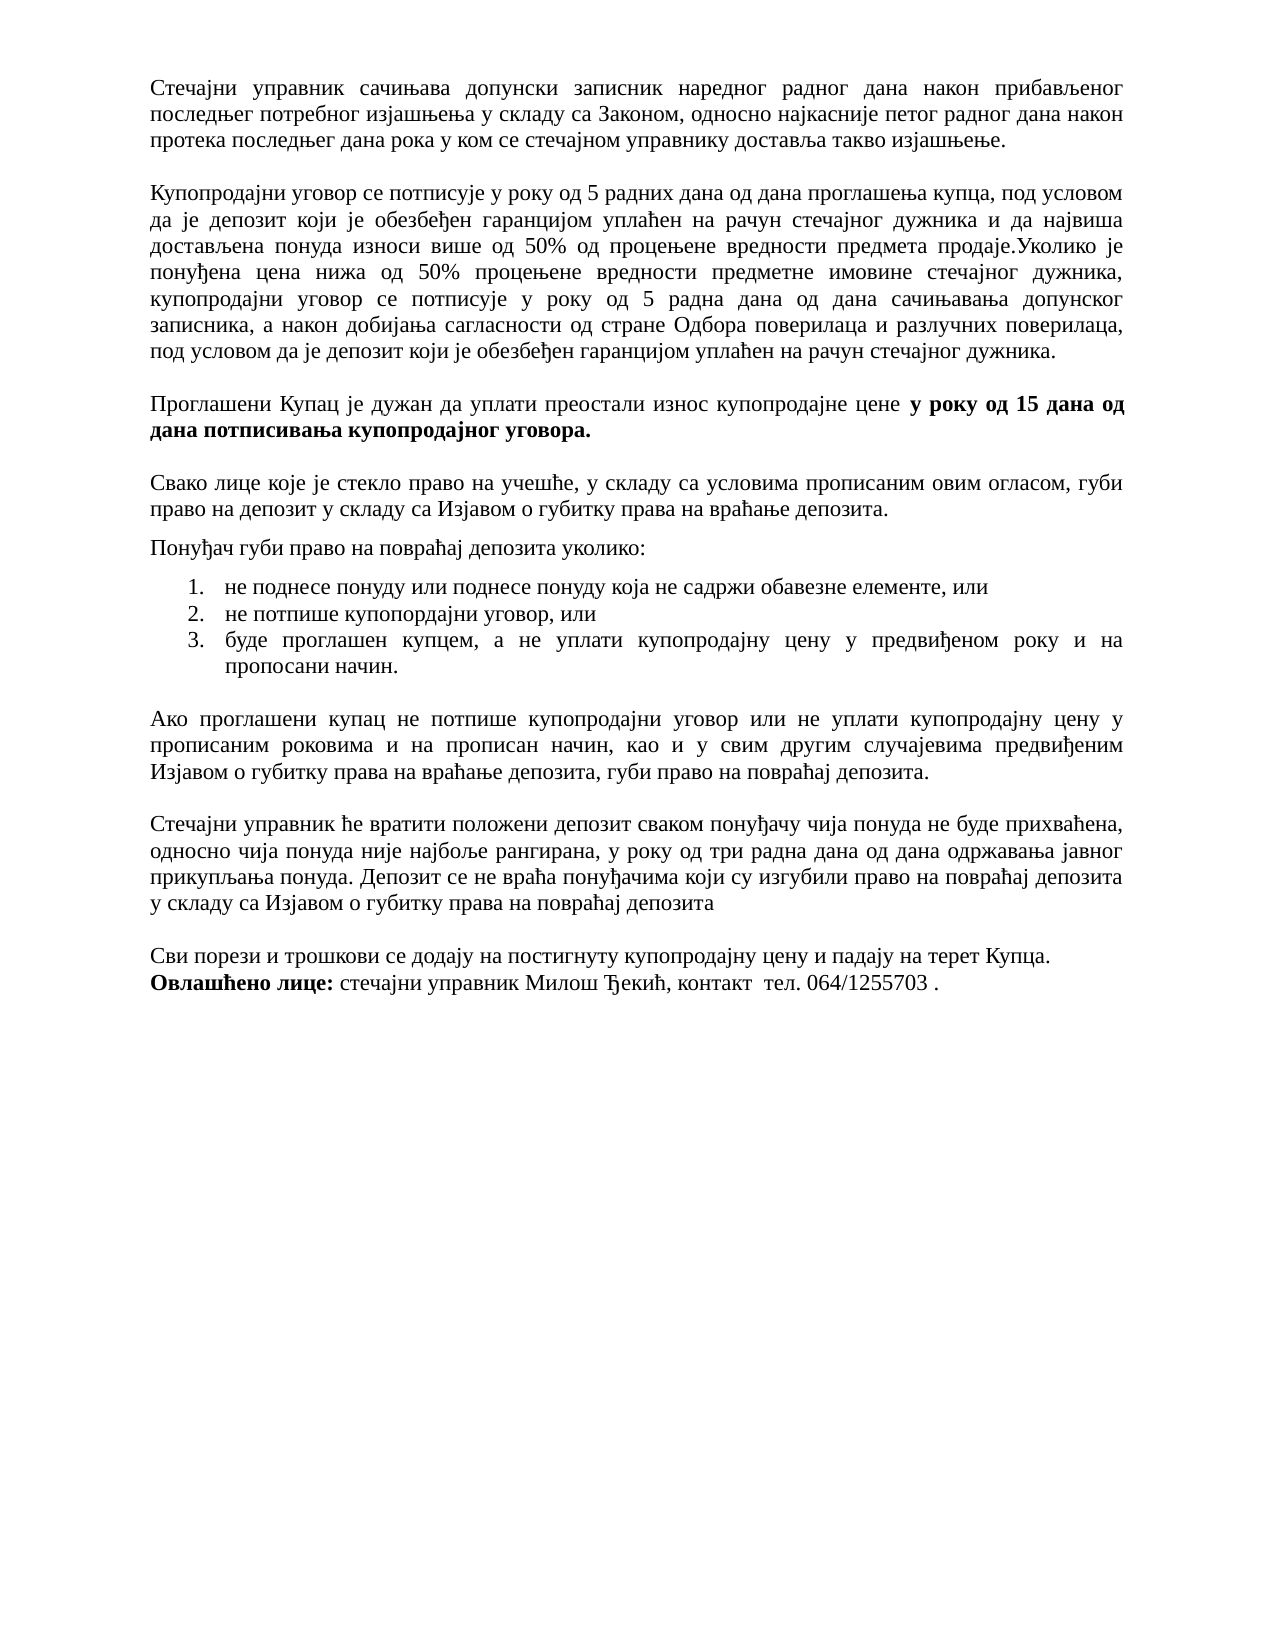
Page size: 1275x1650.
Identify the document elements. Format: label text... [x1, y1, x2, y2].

text Свако лице које је стекло право на учешће, у складу са условима прописаним овим огласом, губи право на депозит у складу са Изјавом о губитку права на враћање депозита. [150, 469, 1125, 522]
list не поднесе понуду или поднесе понуду која не садржи обавезне елементе, или [187, 573, 1125, 599]
list не потпише купопордајни уговор, или [187, 599, 1125, 626]
text Стечајни управник ће вратити положени депозит сваком понуђачу чија понуда не буде прихваћена, односно чија понуда није најбоље рангирана, у року од три радна дана од дана одржавања јавног прикупљања понуда. Депозит се не враћа понуђачима који су изгубили право на повраћај депозита у складу са Изјавом о губитку права на повраћај депозита [150, 810, 1125, 916]
text Стечајни управник сачињава допунски записник наредног радног дана након прибављеног последњег потребног изјашњења у складу са Законом, односно најкасније петог радног дана након протека последњег дана рока у ком се стечајном управнику доставља такво изјашњење. [150, 74, 1125, 153]
list буде проглашен купцем, а не уплати купопродајну цену у предвиђеном року и на пропосани начин. [187, 626, 1125, 679]
text Овлашћено лице: стечајни управник Милош Ђекић, контакт тел. 064/1255703 . [150, 968, 1125, 995]
text Понуђач губи право на повраћај депозита уколико: [150, 534, 1125, 561]
text Ако проглашени купац не потпише купопродајни уговор или не уплати купопродајну цену у прописаним роковима и на прописан начин, као и у свим другим случајевима предвиђеним Изјавом о губитку права на враћање депозита, губи право на повраћај депозита. [150, 705, 1125, 784]
text Сви порези и трошкови се додају на постигнуту купопродајну цену и падају на терет Купца. [150, 942, 1125, 968]
text Проглашени Купац је дужан да уплати преостали износ купопродајне цене у року од 15 дана од дана потписивања купопродајног уговора. [150, 390, 1125, 443]
text Купопродајни уговор се потписује у року од 5 радних дана од дана проглашења купца, под условом да је депозит који је обезбеђен гаранцијом уплаћен на рачун стечајног дужника и да највиша достављена понуда износи више од 50% од процењене вредности предмета продаје.Уколико је понуђена цена нижа од 50% процењене вредности предметне имовине стечајног дужника, купопродајни уговор се потписује у року од 5 радна дана од дана сачињавања допунског записника, а након добијања сагласности од стране Одбора поверилаца и разлучних поверилаца, под условом да је депозит који је обезбеђен гаранцијом уплаћен на рачун стечајног дужника. [150, 179, 1125, 364]
